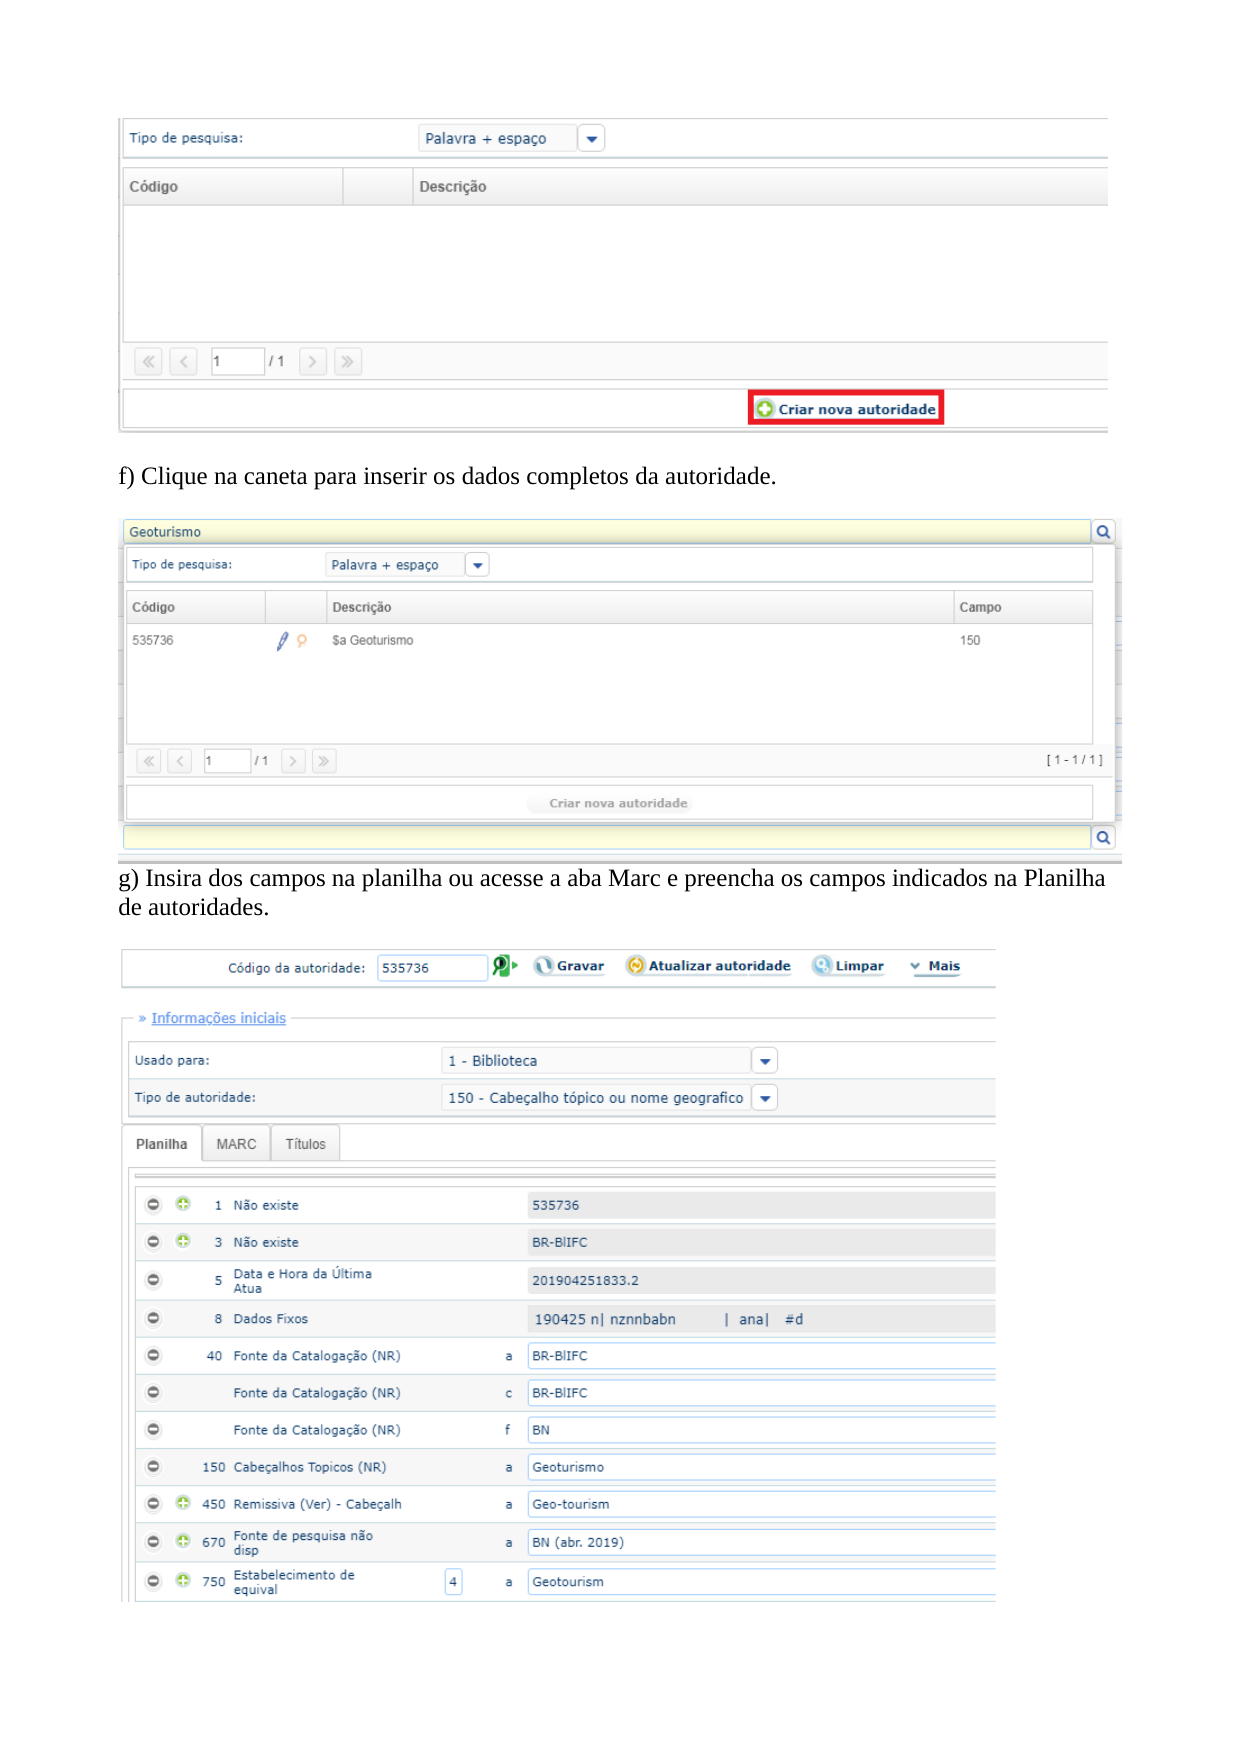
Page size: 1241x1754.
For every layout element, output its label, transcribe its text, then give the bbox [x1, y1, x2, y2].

text f) Clique na caneta para inserir os dados completos da autoridade. [118, 461, 1122, 490]
picture [118, 949, 996, 1602]
picture [118, 518, 1123, 864]
text g) Insira dos campos na planilha ou acesse a aba Marc e preencha os campos indicados na Planilha de autoridades. [118, 864, 1122, 921]
picture [118, 118, 1108, 433]
